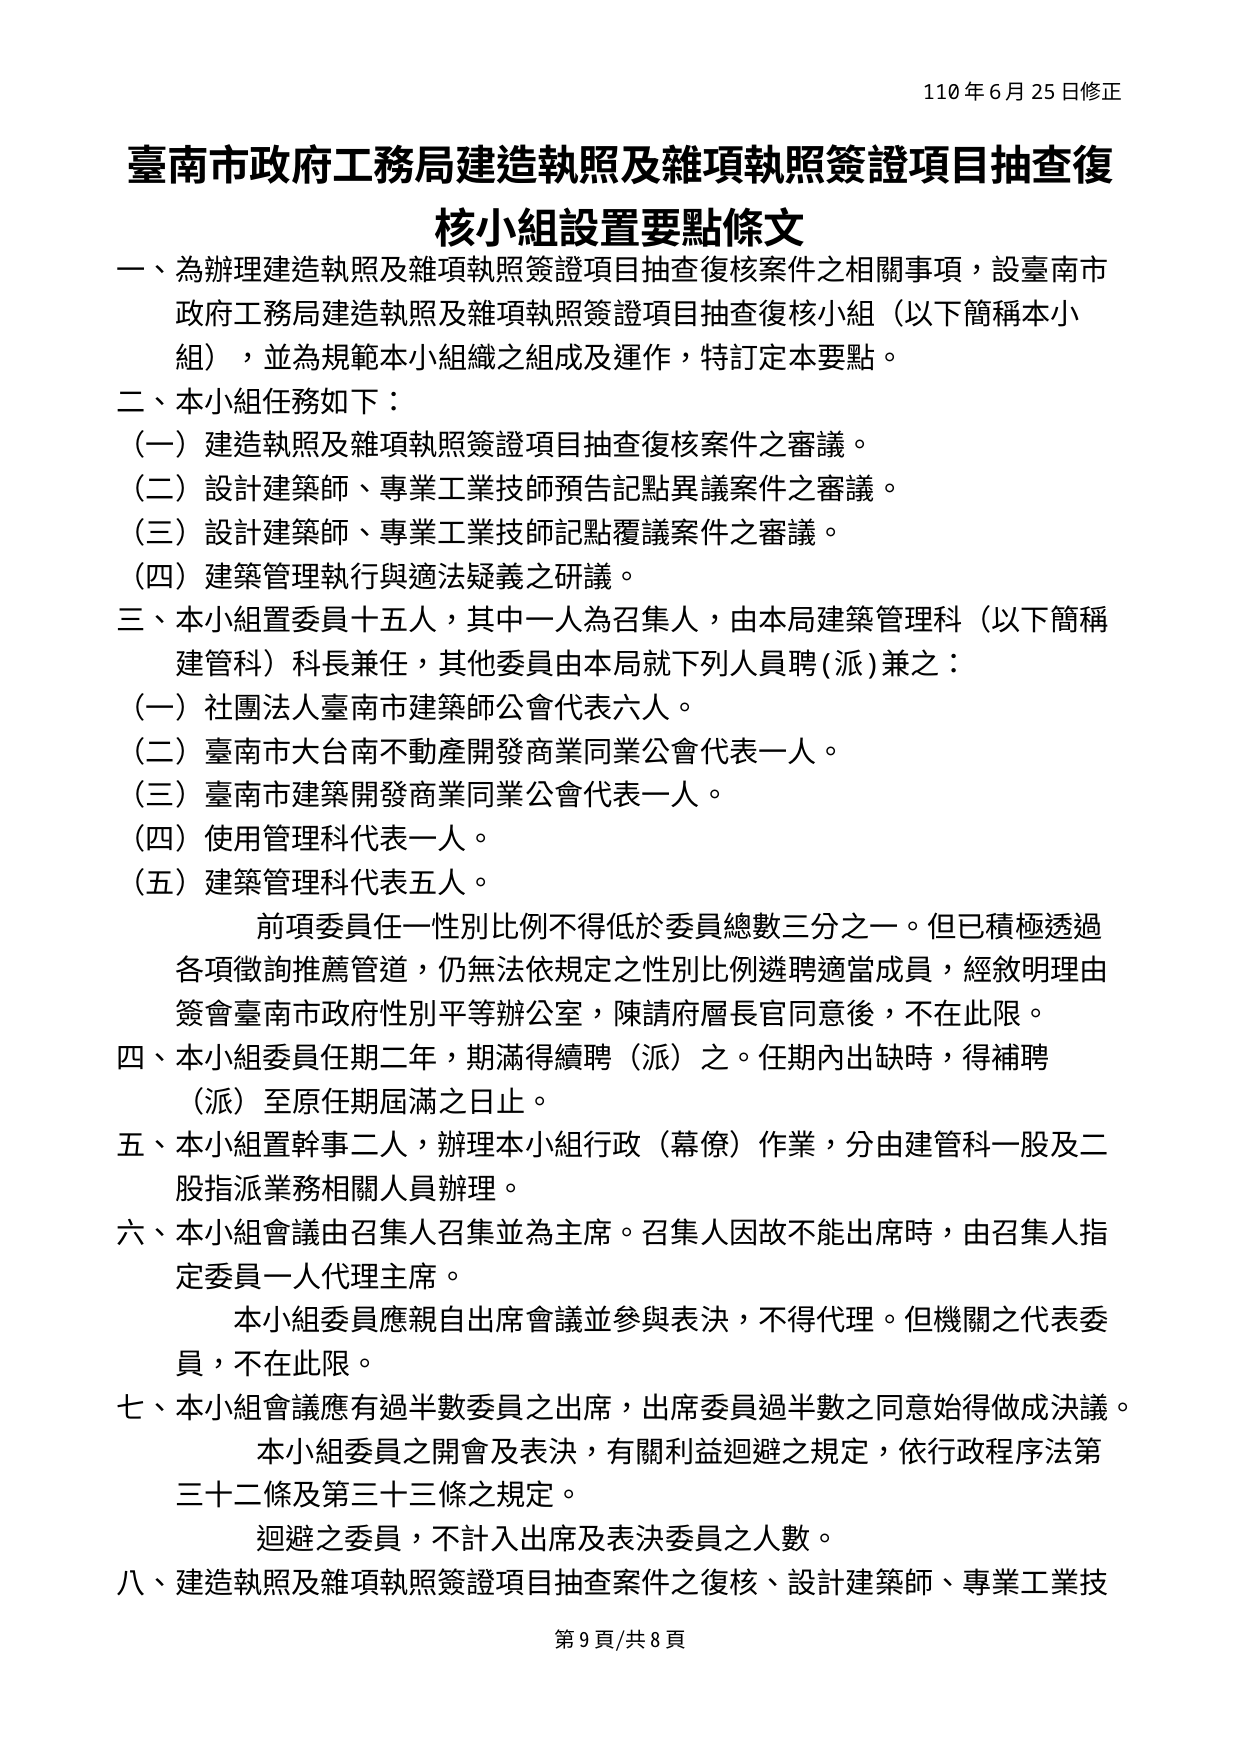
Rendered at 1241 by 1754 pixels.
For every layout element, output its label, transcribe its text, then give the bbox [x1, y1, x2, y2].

text 二、本小組任務如下： [116, 377, 1122, 421]
text （二）臺南市大台南不動產開發商業同業公會代表一人。 [116, 727, 1122, 771]
text （四）使用管理科代表一人。 [116, 814, 1122, 858]
text 三、本小組置委員十五人，其中一人為召集人，由本局建築管理科（以下簡稱建管科）科長兼任，其他委員由本局就下列人員聘(派)兼之： [116, 596, 1122, 683]
text 一、為辦理建造執照及雜項執照簽證項目抽查復核案件之相關事項，設臺南市政府工務局建造執照及雜項執照簽證項目抽查復核小組（以下簡稱本小組），並為規範本小組織之組成及運作，特訂定本要點。 [116, 246, 1122, 377]
text 五、本小組置幹事二人，辦理本小組行政（幕僚）作業，分由建管科一股及二股指派業務相關人員辦理。 [116, 1121, 1122, 1208]
text （一）社團法人臺南市建築師公會代表六人。 [116, 683, 1122, 727]
text 前項委員任一性別比例不得低於委員總數三分之一。但已積極透過各項徵詢推薦管道，仍無法依規定之性別比例遴聘適當成員，經敘明理由簽會臺南市政府性別平等辦公室，陳請府層長官同意後，不在此限。 [116, 902, 1122, 1033]
text （三）設計建築師、專業工業技師記點覆議案件之審議。 [116, 508, 1122, 552]
text （二）設計建築師、專業工業技師預告記點異議案件之審議。 [116, 464, 1122, 508]
text （三）臺南市建築開發商業同業公會代表一人。 [116, 771, 1122, 814]
text 六、本小組會議由召集人召集並為主席。召集人因故不能出席時，由召集人指定委員一人代理主席。 [116, 1208, 1122, 1296]
text 臺南市政府工務局建造執照及雜項執照簽證項目抽查復核小組設置要點條文 [118, 121, 1122, 246]
text 迴避之委員，不計入出席及表決委員之人數。 [116, 1514, 1122, 1558]
text 本小組委員之開會及表決，有關利益迴避之規定，依行政程序法第三十二條及第三十三條之規定。 [116, 1427, 1122, 1514]
text （五）建築管理科代表五人。 [116, 858, 1122, 902]
text 四、本小組委員任期二年，期滿得續聘（派）之。任期內出缺時，得補聘（派）至原任期屆滿之日止。 [116, 1033, 1122, 1121]
text （一）建造執照及雜項執照簽證項目抽查復核案件之審議。 [116, 421, 1122, 464]
text 本小組委員應親自出席會議並參與表決，不得代理。但機關之代表委員，不在此限。 [116, 1296, 1122, 1383]
text 七、本小組會議應有過半數委員之出席，出席委員過半數之同意始得做成決議。 [116, 1383, 1122, 1427]
text 八、建造執照及雜項執照簽證項目抽查案件之復核、設計建築師、專業工業技 [116, 1558, 1122, 1602]
text （四）建築管理執行與適法疑義之研議。 [116, 552, 1122, 596]
